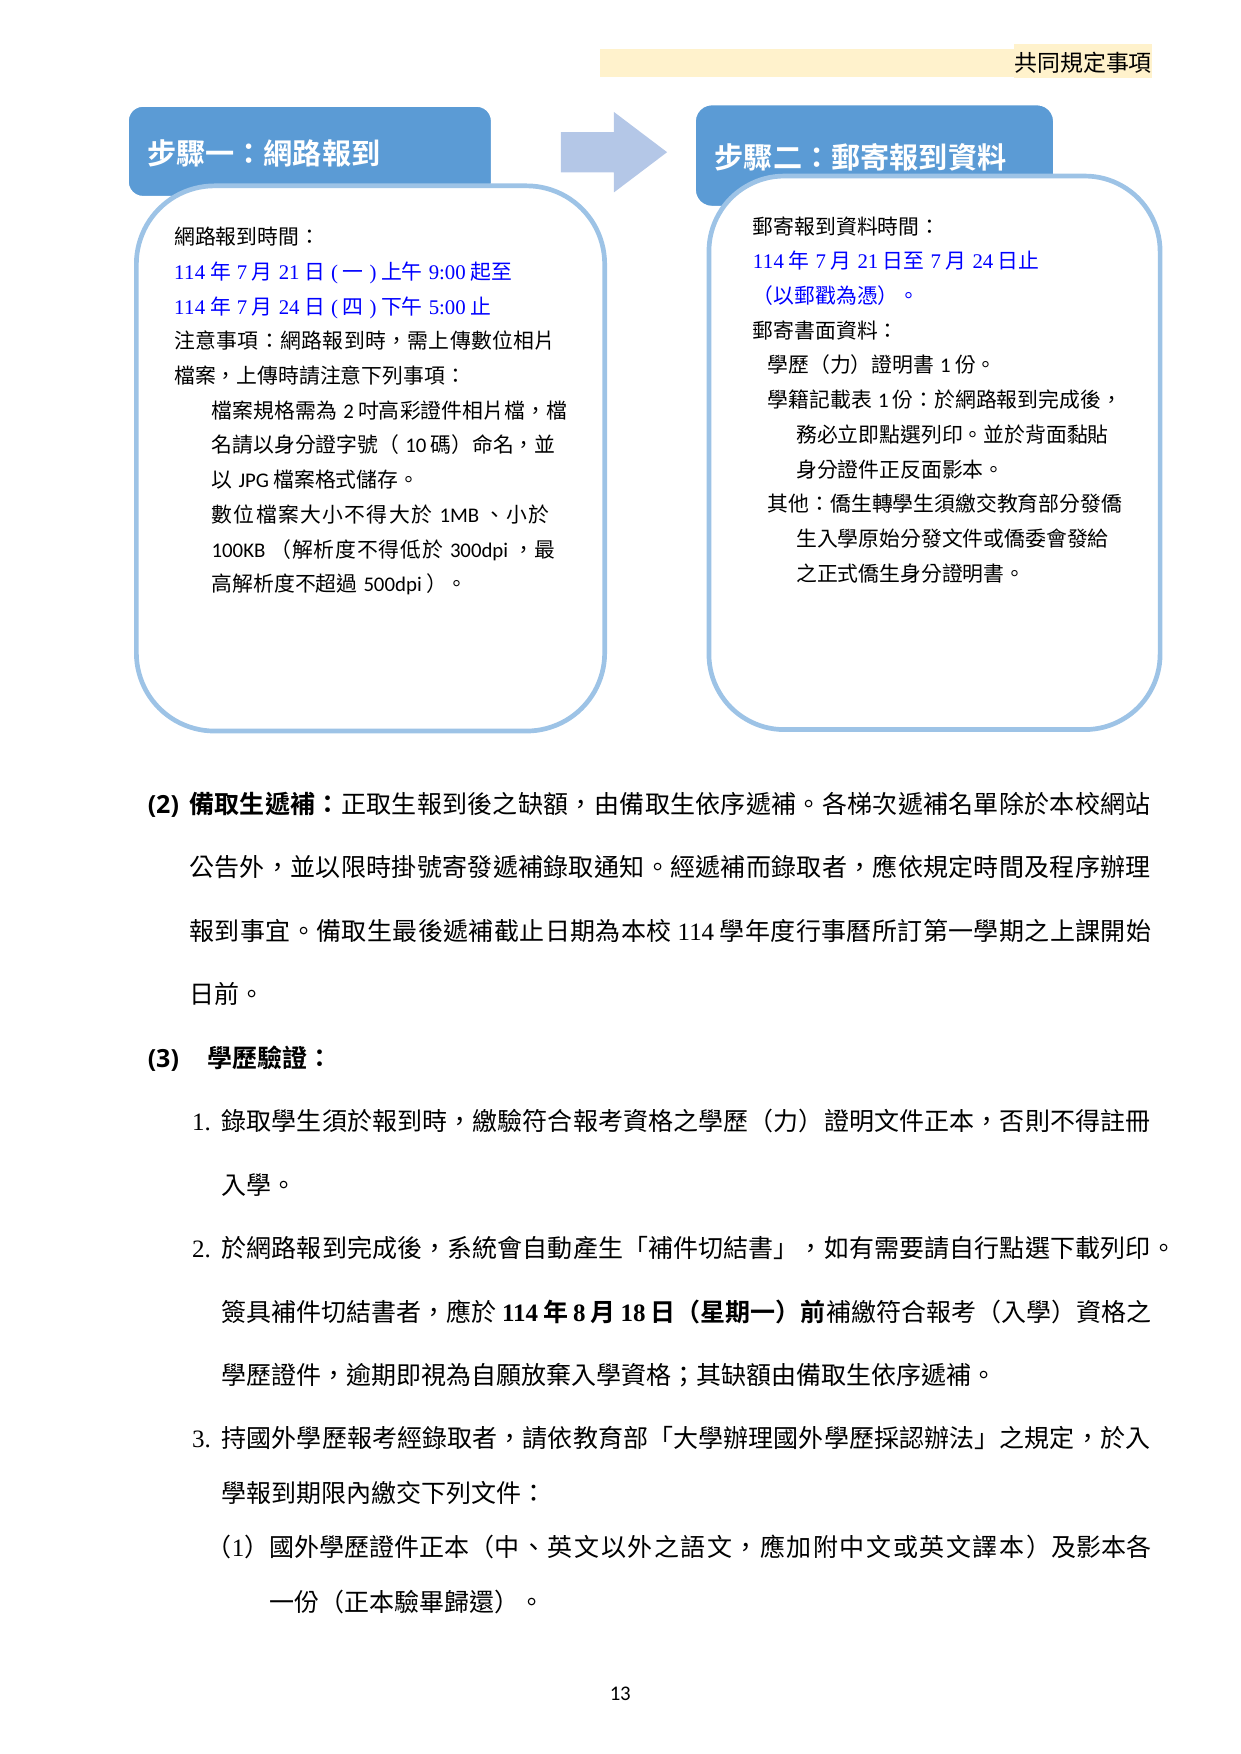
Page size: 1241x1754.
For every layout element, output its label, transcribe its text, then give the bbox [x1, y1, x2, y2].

text 1. 錄取學生須於報到時，繳驗符合報考資格之學歷（力）證明文件正本，否則不得註冊入學。 [192, 1102, 1152, 1201]
text 2. 於網路報到完成後，系統會自動產生「補件切結書」，如有需要請自行點選下載列印。簽具補件切結書者，應於114年8月18日（星期一）前補繳符合報考（入學）資格之學歷證件，逾期即視為自願放棄入學資格；其缺額由備取生依序遞補。 [192, 1228, 1152, 1392]
text （1）國外學歷證件正本（中、英文以外之語文，應加附中文或英文譯本）及影本各一份（正本驗畢歸還）。 [207, 1528, 1152, 1618]
list 備取生遞補：正取生報到後之缺額，由備取生依序遞補。各梯次遞補名單除於本校網站公告外，並以限時掛號寄發遞補錄取通知。經遞補而錄取者，應依規定時間及程序辦理報到事宜。備取生最後遞補截止日期為本校114學年度行事曆所訂第一學期之上課開始日前。 [148, 784, 1152, 1011]
list 學歷驗證： [148, 1038, 1152, 1074]
text 3. 持國外學歷報考經錄取者，請依教育部「大學辦理國外學歷採認辦法」之規定，於入學報到期限內繳交下列文件： [192, 1419, 1152, 1509]
